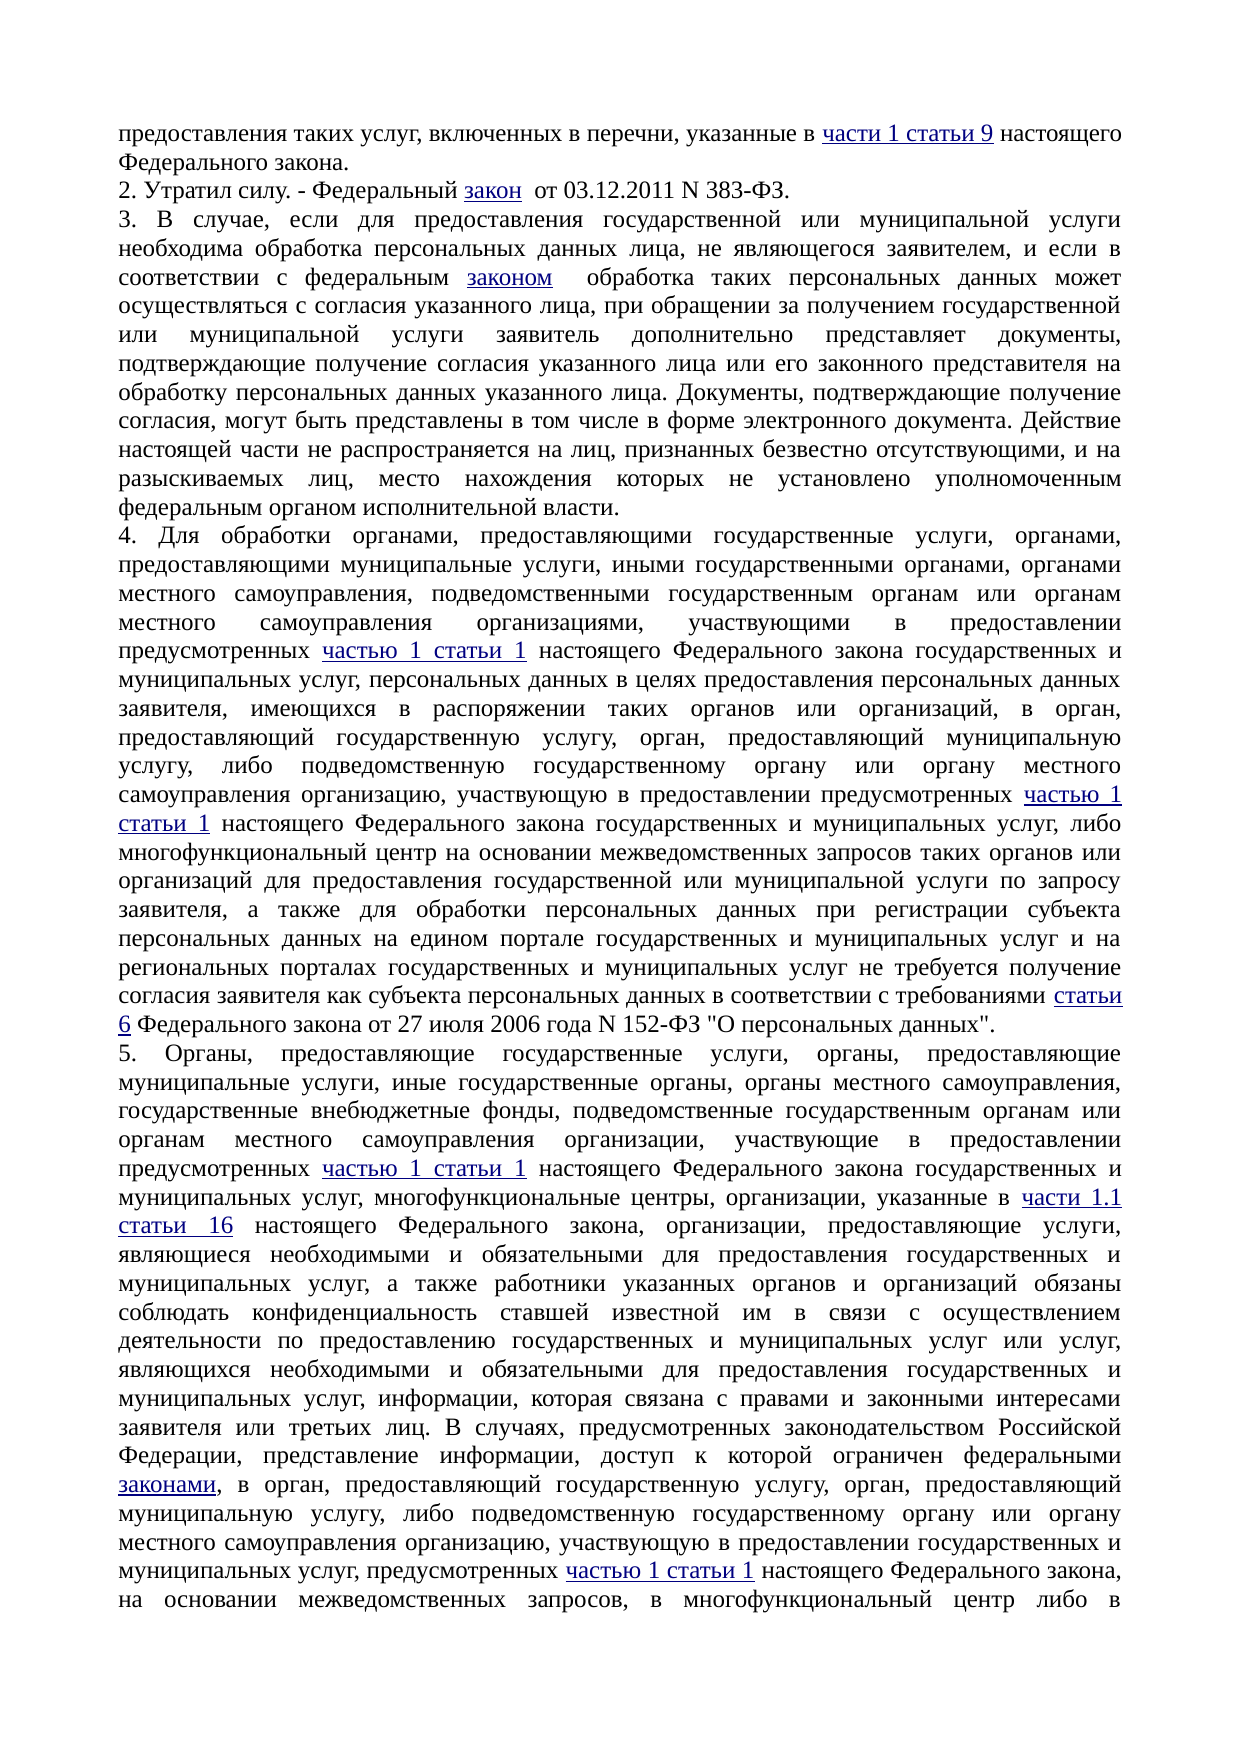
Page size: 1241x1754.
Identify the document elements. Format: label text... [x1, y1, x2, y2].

text 4. Для обработки органами, предоставляющими государственные услуги, органами, предоставляющими муниципальные услуги, иными государственными органами, органами местного самоуправления, подведомственными государственным органам или органам местного самоуправления организациями, участвующими в предоставлении предусмотренных частью 1 статьи 1 настоящего Федерального закона государственных и муниципальных услуг, персональных данных в целях предоставления персональных данных заявителя, имеющихся в распоряжении таких органов или организаций, в орган, предоставляющий государственную услугу, орган, предоставляющий муниципальную услугу, либо подведомственную государственному органу или органу местного самоуправления организацию, участвующую в предоставлении предусмотренных частью 1 статьи 1 настоящего Федерального закона государственных и муниципальных услуг, либо многофункциональный центр на основании межведомственных запросов таких органов или организаций для предоставления государственной или муниципальной услуги по запросу заявителя, а также для обработки персональных данных при регистрации субъекта персональных данных на едином портале государственных и муниципальных услуг и на региональных порталах государственных и муниципальных услуг не требуется получение согласия заявителя как субъекта персональных данных в соответствии с требованиями статьи 6 Федерального закона от 27 июля 2006 года N 152-ФЗ "О персональных данных". [118, 521, 1122, 1038]
text предоставления таких услуг, включенных в перечни, указанные в части 1 статьи 9 настоящего Федерального закона. [118, 118, 1122, 176]
text 3. В случае, если для предоставления государственной или муниципальной услуги необходима обработка персональных данных лица, не являющегося заявителем, и если в соответствии с федеральным законом обработка таких персональных данных может осуществляться с согласия указанного лица, при обращении за получением государственной или муниципальной услуги заявитель дополнительно представляет документы, подтверждающие получение согласия указанного лица или его законного представителя на обработку персональных данных указанного лица. Документы, подтверждающие получение согласия, могут быть представлены в том числе в форме электронного документа. Действие настоящей части не распространяется на лиц, признанных безвестно отсутствующими, и на разыскиваемых лиц, место нахождения которых не установлено уполномоченным федеральным органом исполнительной власти. [118, 204, 1122, 521]
text 5. Органы, предоставляющие государственные услуги, органы, предоставляющие муниципальные услуги, иные государственные органы, органы местного самоуправления, государственные внебюджетные фонды, подведомственные государственным органам или органам местного самоуправления организации, участвующие в предоставлении предусмотренных частью 1 статьи 1 настоящего Федерального закона государственных и муниципальных услуг, многофункциональные центры, организации, указанные в части 1.1 статьи 16 настоящего Федерального закона, организации, предоставляющие услуги, являющиеся необходимыми и обязательными для предоставления государственных и муниципальных услуг, а также работники указанных органов и организаций обязаны соблюдать конфиденциальность ставшей известной им в связи с осуществлением деятельности по предоставлению государственных и муниципальных услуг или услуг, являющихся необходимыми и обязательными для предоставления государственных и муниципальных услуг, информации, которая связана с правами и законными интересами заявителя или третьих лиц. В случаях, предусмотренных законодательством Российской Федерации, представление информации, доступ к которой ограничен федеральными законами, в орган, предоставляющий государственную услугу, орган, предоставляющий муниципальную услугу, либо подведомственную государственному органу или органу местного самоуправления организацию, участвующую в предоставлении государственных и муниципальных услуг, предусмотренных частью 1 статьи 1 настоящего Федерального закона, на основании межведомственных запросов, в многофункциональный центр либо в [118, 1038, 1122, 1613]
text 2. Утратил силу. - Федеральный закон от 03.12.2011 N 383-ФЗ. [118, 176, 1122, 204]
